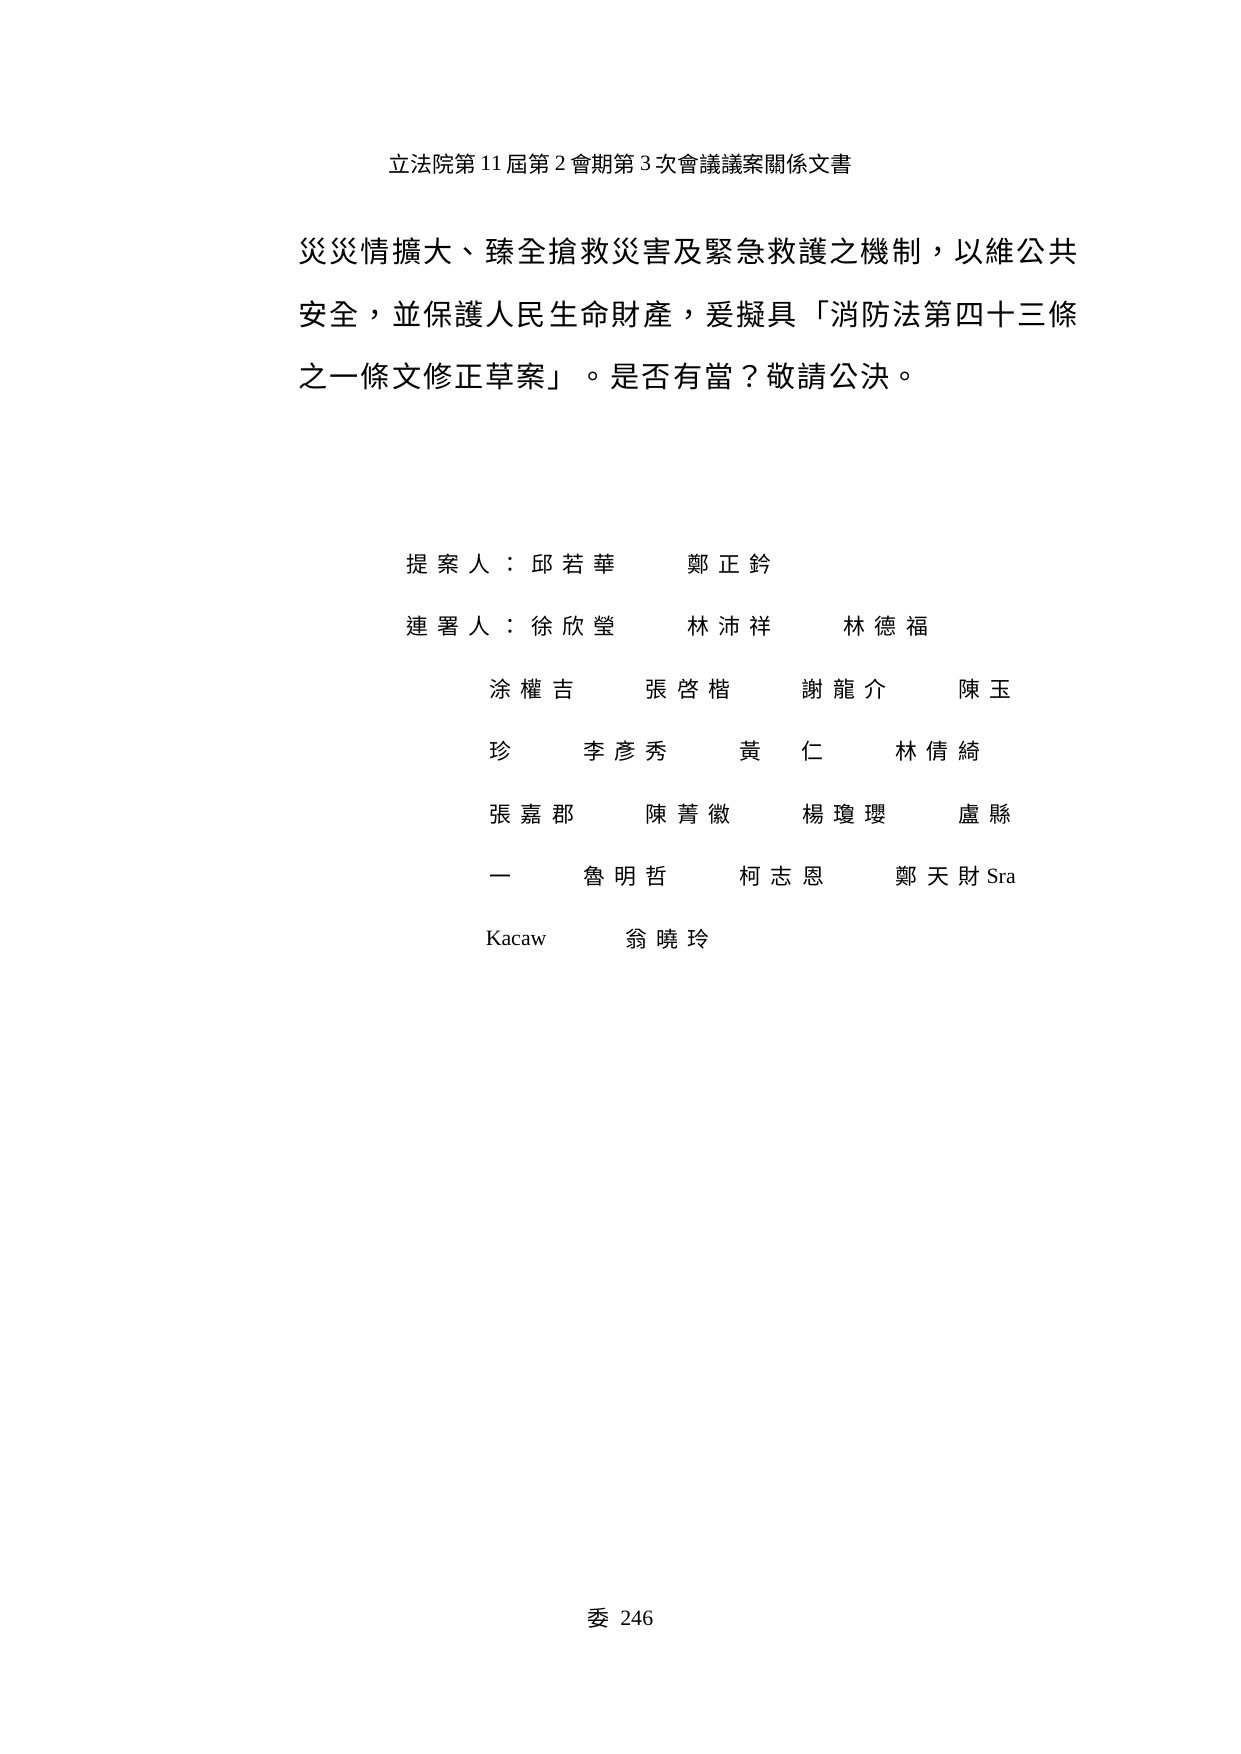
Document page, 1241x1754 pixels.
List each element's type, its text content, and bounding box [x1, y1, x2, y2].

text 連署人：徐欣瑩 林沛祥 林德福 涂權吉 張啓楷 謝龍介 陳玉珍 李彥秀 黃 仁 林倩綺 張嘉郡 陳菁徽 楊瓊瓔 盧縣一 魯明哲 柯志恩 鄭天財Sra Kacaw 翁曉玲 [393, 594, 1023, 969]
text 災災情擴大、臻全搶救災害及緊急救護之機制，以維公共安全，並保護人民生命財產，爰擬具「消防法第四十三條之一條文修正草案」。是否有當？敬請公決。 [206, 219, 1089, 406]
text 提案人：邱若華 鄭正鈐 [393, 531, 1023, 594]
